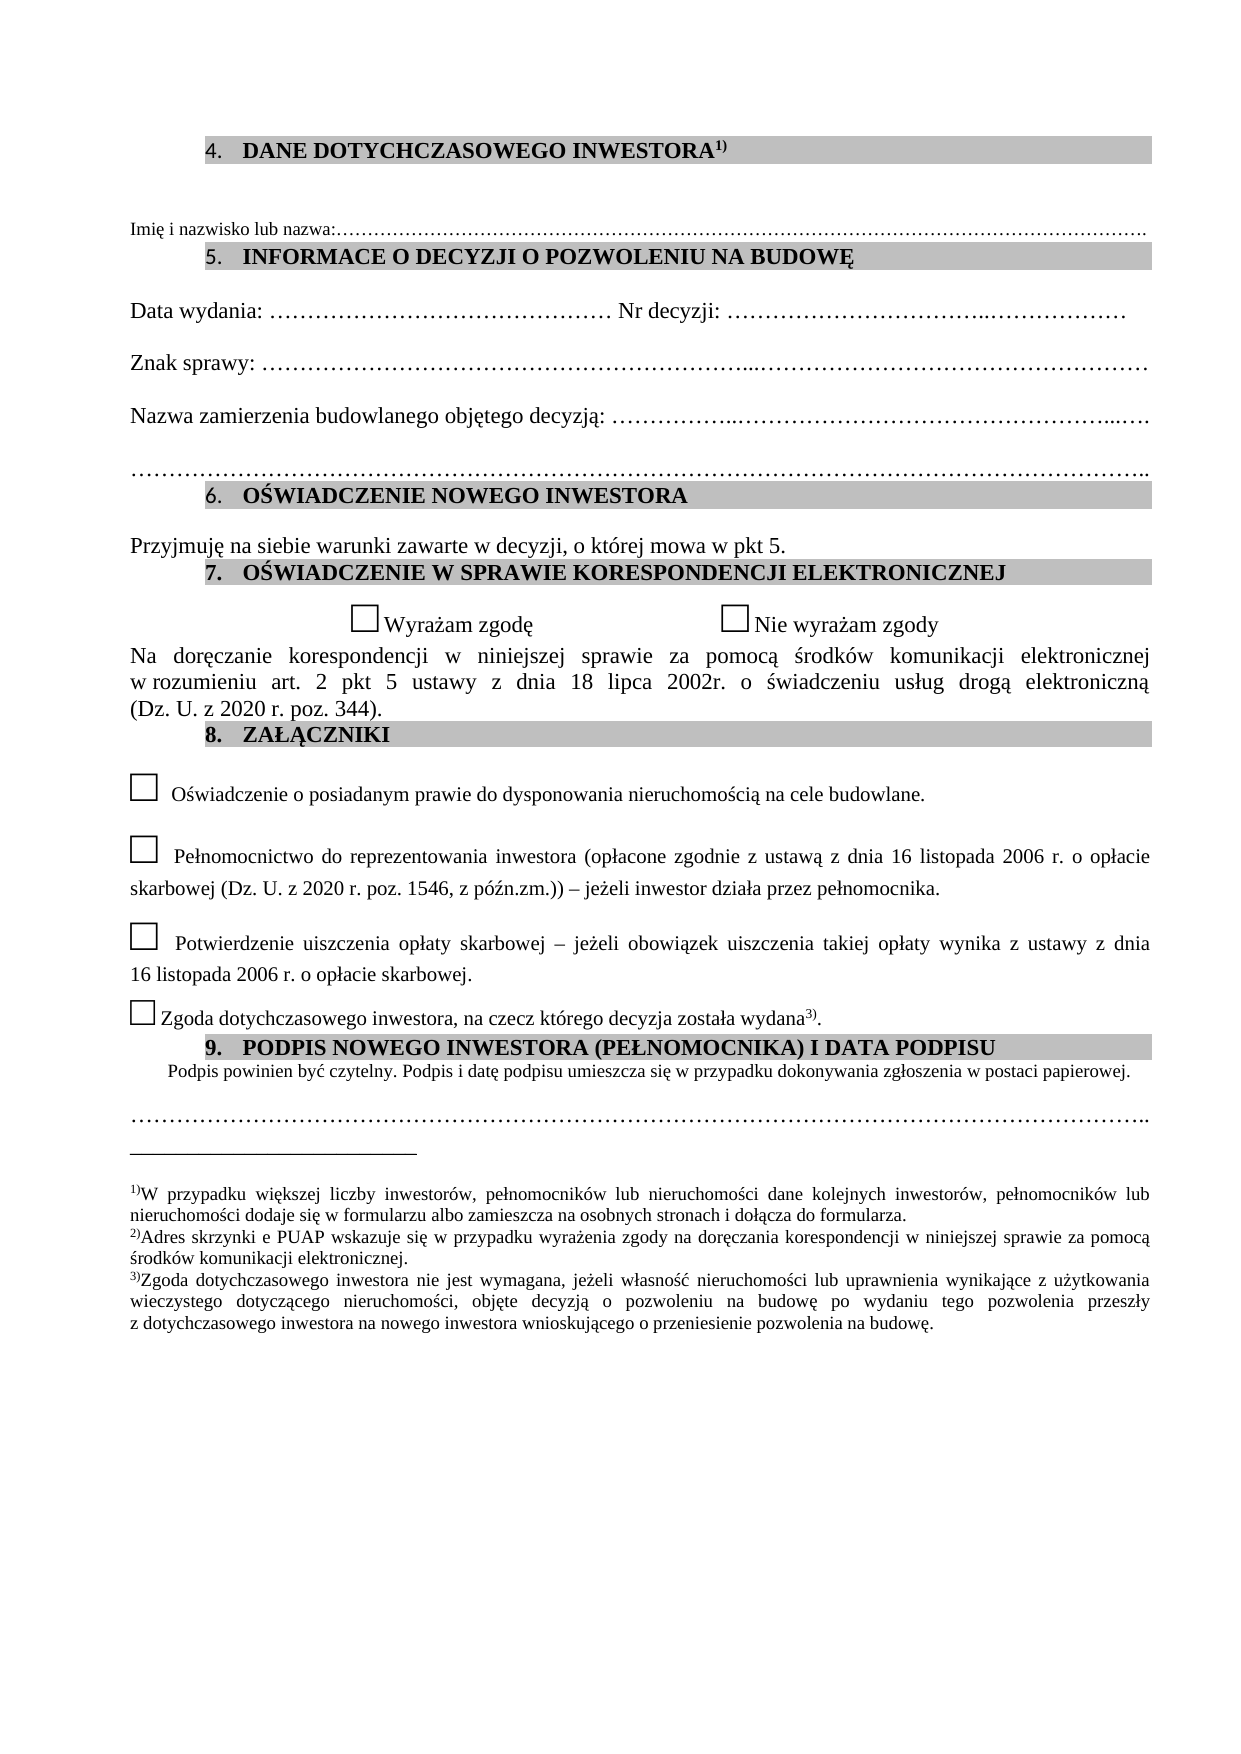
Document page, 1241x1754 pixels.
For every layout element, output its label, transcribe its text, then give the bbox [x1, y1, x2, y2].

list PODPIS NOWEGO INWESTORA (PEŁNOMOCNIKA) I DATA PODPISU [205, 1034, 1152, 1060]
list OŚWIADCZENIE W SPRAWIE KORESPONDENCJI ELEKTRONICZNEJ [205, 559, 1152, 585]
text Przyjmuję na siebie warunki zawarte w decyzji, o której mowa w pkt 5. [130, 533, 1152, 559]
list Podpis powinien być czytelny. Podpis i datę podpisu umieszcza się w przypadku dokonywania zgłoszenia w postaci papierowej. [167, 1060, 1152, 1082]
text Nazwa zamierzenia budowlanego objętego decyzją: ……………..…………………………………………...…. [130, 402, 1152, 428]
list ZAŁĄCZNIKI [205, 721, 1152, 747]
list DANE DOTYCHCZASOWEGO INWESTORA1) [205, 136, 1152, 164]
text Znak sprawy: ………………………………………………………...…………………………………………… [130, 349, 1152, 376]
text Na doręczanie korespondencji w niniejszej sprawie za pomocą środków komunikacji elektronicznej w rozumieniu art. 2 pkt 5 ustawy z dnia 18 lipca 2002r. o świadczeniu usług drogą elektroniczną (Dz. U. z 2020 r. poz. 344). [130, 642, 1152, 721]
list OŚWIADCZENIE NOWEGO INWESTORA [205, 481, 1152, 509]
list INFORMACE O DECYZJI O POZWOLENIU NA BUDOWĘ [205, 242, 1152, 270]
text Data wydania: ……………………………………… Nr decyzji: ……………………………..……………… [130, 297, 1152, 323]
text 1)W przypadku większej liczby inwestorów, pełnomocników lub nieruchomości dane kolejnych inwestorów, pełnomocników lub nieruchomości dodaje się w formularzu albo zamieszcza na osobnych stronach i dołącza do formularza. [130, 1182, 1152, 1226]
text …………………………………………………………………………………………………………………….. [130, 455, 1152, 481]
text □ Pełnomocnictwo do reprezentowania inwestora (opłacone zgodnie z ustawą z dnia 16 listopada 2006 r. o opłacie skarbowej (Dz. U. z 2020 r. poz. 1546, z późn.zm.)) – jeżeli inwestor działa przez pełnomocnika. [130, 813, 1152, 900]
text □ Potwierdzenie uiszczenia opłaty skarbowej – jeżeli obowiązek uiszczenia takiej opłaty wynika z ustawy z dnia 16 listopada 2006 r. o opłacie skarbowej. [130, 900, 1152, 986]
text □ Zgoda dotychczasowego inwestora, na czecz którego decyzja została wydana3). [130, 986, 1152, 1034]
text 3)Zgoda dotychczasowego inwestora nie jest wymagana, jeżeli własność nieruchomości lub uprawnienia wynikające z użytkowania wieczystego dotyczącego nieruchomości, objęte decyzją o pozwoleniu na budowę po wydaniu tego pozwolenia przeszły z dotychczasowego inwestora na nowego inwestora wnioskującego o przeniesienie pozwolenia na budowę. [130, 1269, 1152, 1333]
text Imię i nazwisko lub nazwa:…………………………………………………………………………………………………………………. [130, 218, 1152, 239]
text …………………………………………………………………………………………………………………….._________________________ [130, 1101, 1152, 1158]
text 2)Adres skrzynki e PUAP wskazuje się w przypadku wyrażenia zgody na doręczania korespondencji w niniejszej sprawie za pomocą środków komunikacji elektronicznej. [130, 1226, 1152, 1269]
list □ Wyrażam zgodę □ Nie wyrażam zgody [167, 589, 1152, 642]
text □ Oświadczenie o posiadanym prawie do dysponowania nieruchomością na cele budowlane. [130, 751, 1152, 813]
